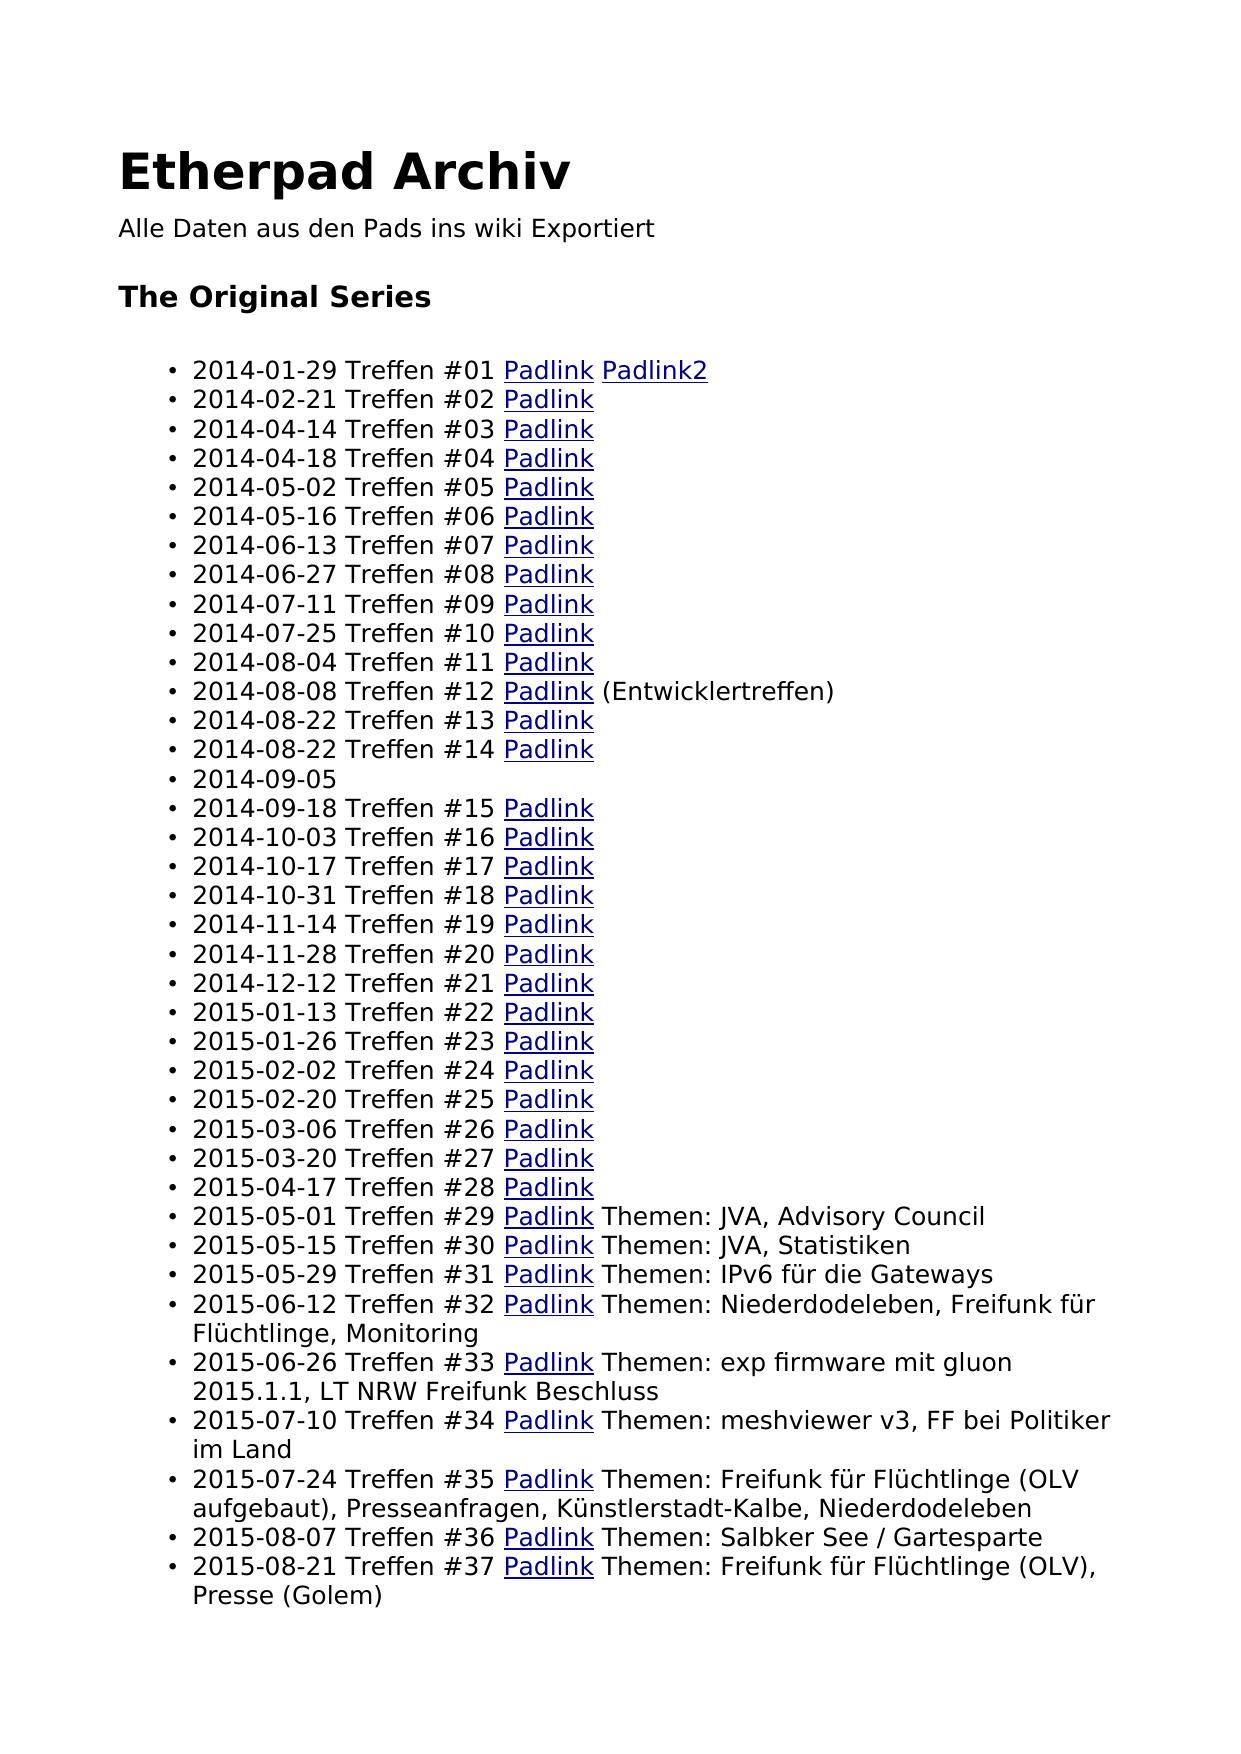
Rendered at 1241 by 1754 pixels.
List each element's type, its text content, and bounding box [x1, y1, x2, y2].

list 2014-11-28 Treffen #20 Padlink [177, 940, 1122, 969]
text Alle Daten aus den Pads ins wiki Exportiert [118, 214, 1122, 243]
list 2014-10-31 Treffen #18 Padlink [177, 881, 1122, 911]
list 2014-07-25 Treffen #10 Padlink [177, 619, 1122, 648]
list 2014-10-03 Treffen #16 Padlink [177, 823, 1122, 852]
list 2014-07-11 Treffen #09 Padlink [177, 590, 1122, 619]
list 2014-02-21 Treffen #02 Padlink [177, 386, 1122, 415]
list 2015-03-06 Treffen #26 Padlink [177, 1115, 1122, 1144]
list 2015-04-17 Treffen #28 Padlink [177, 1173, 1122, 1202]
list 2014-10-17 Treffen #17 Padlink [177, 852, 1122, 881]
subtitle The Original Series [118, 281, 1122, 314]
list 2014-04-14 Treffen #03 Padlink [177, 415, 1122, 444]
list 2014-05-02 Treffen #05 Padlink [177, 473, 1122, 502]
list 2014-09-05 [177, 765, 1122, 794]
list 2015-08-07 Treffen #36 Padlink Themen: Salbker See / Gartesparte [177, 1523, 1122, 1552]
list 2014-06-13 Treffen #07 Padlink [177, 531, 1122, 561]
list 2014-08-22 Treffen #14 Padlink [177, 736, 1122, 765]
list 2015-01-26 Treffen #23 Padlink [177, 1027, 1122, 1056]
list 2014-08-22 Treffen #13 Padlink [177, 706, 1122, 736]
list 2014-08-08 Treffen #12 Padlink (Entwicklertreffen) [177, 677, 1122, 706]
list 2015-02-02 Treffen #24 Padlink [177, 1056, 1122, 1086]
subtitle Etherpad Archiv [118, 143, 1122, 201]
list 2015-06-26 Treffen #33 Padlink Themen: exp firmware mit gluon 2015.1.1, LT NRW Freifunk Beschluss [177, 1348, 1122, 1406]
list 2014-08-04 Treffen #11 Padlink [177, 648, 1122, 677]
list 2015-02-20 Treffen #25 Padlink [177, 1086, 1122, 1115]
list 2015-03-20 Treffen #27 Padlink [177, 1144, 1122, 1173]
list 2015-05-29 Treffen #31 Padlink Themen: IPv6 für die Gateways [177, 1261, 1122, 1290]
list 2015-07-24 Treffen #35 Padlink Themen: Freifunk für Flüchtlinge (OLV aufgebaut), Presseanfragen, Künstlerstadt-Kalbe, Niederdodeleben [177, 1465, 1122, 1523]
list 2015-01-13 Treffen #22 Padlink [177, 998, 1122, 1027]
list 2014-04-18 Treffen #04 Padlink [177, 444, 1122, 473]
list 2015-06-12 Treffen #32 Padlink Themen: Niederdodeleben, Freifunk für Flüchtlinge, Monitoring [177, 1290, 1122, 1348]
list 2014-01-29 Treffen #01 Padlink Padlink2 [177, 356, 1122, 386]
list 2014-06-27 Treffen #08 Padlink [177, 561, 1122, 590]
list 2015-05-15 Treffen #30 Padlink Themen: JVA, Statistiken [177, 1231, 1122, 1261]
list 2015-07-10 Treffen #34 Padlink Themen: meshviewer v3, FF bei Politiker im Land [177, 1406, 1122, 1465]
list 2015-08-21 Treffen #37 Padlink Themen: Freifunk für Flüchtlinge (OLV), Presse (Golem) [177, 1552, 1122, 1611]
list 2014-11-14 Treffen #19 Padlink [177, 911, 1122, 940]
list 2014-09-18 Treffen #15 Padlink [177, 794, 1122, 823]
list 2014-05-16 Treffen #06 Padlink [177, 502, 1122, 531]
list 2014-12-12 Treffen #21 Padlink [177, 969, 1122, 998]
list 2015-05-01 Treffen #29 Padlink Themen: JVA, Advisory Council [177, 1202, 1122, 1231]
